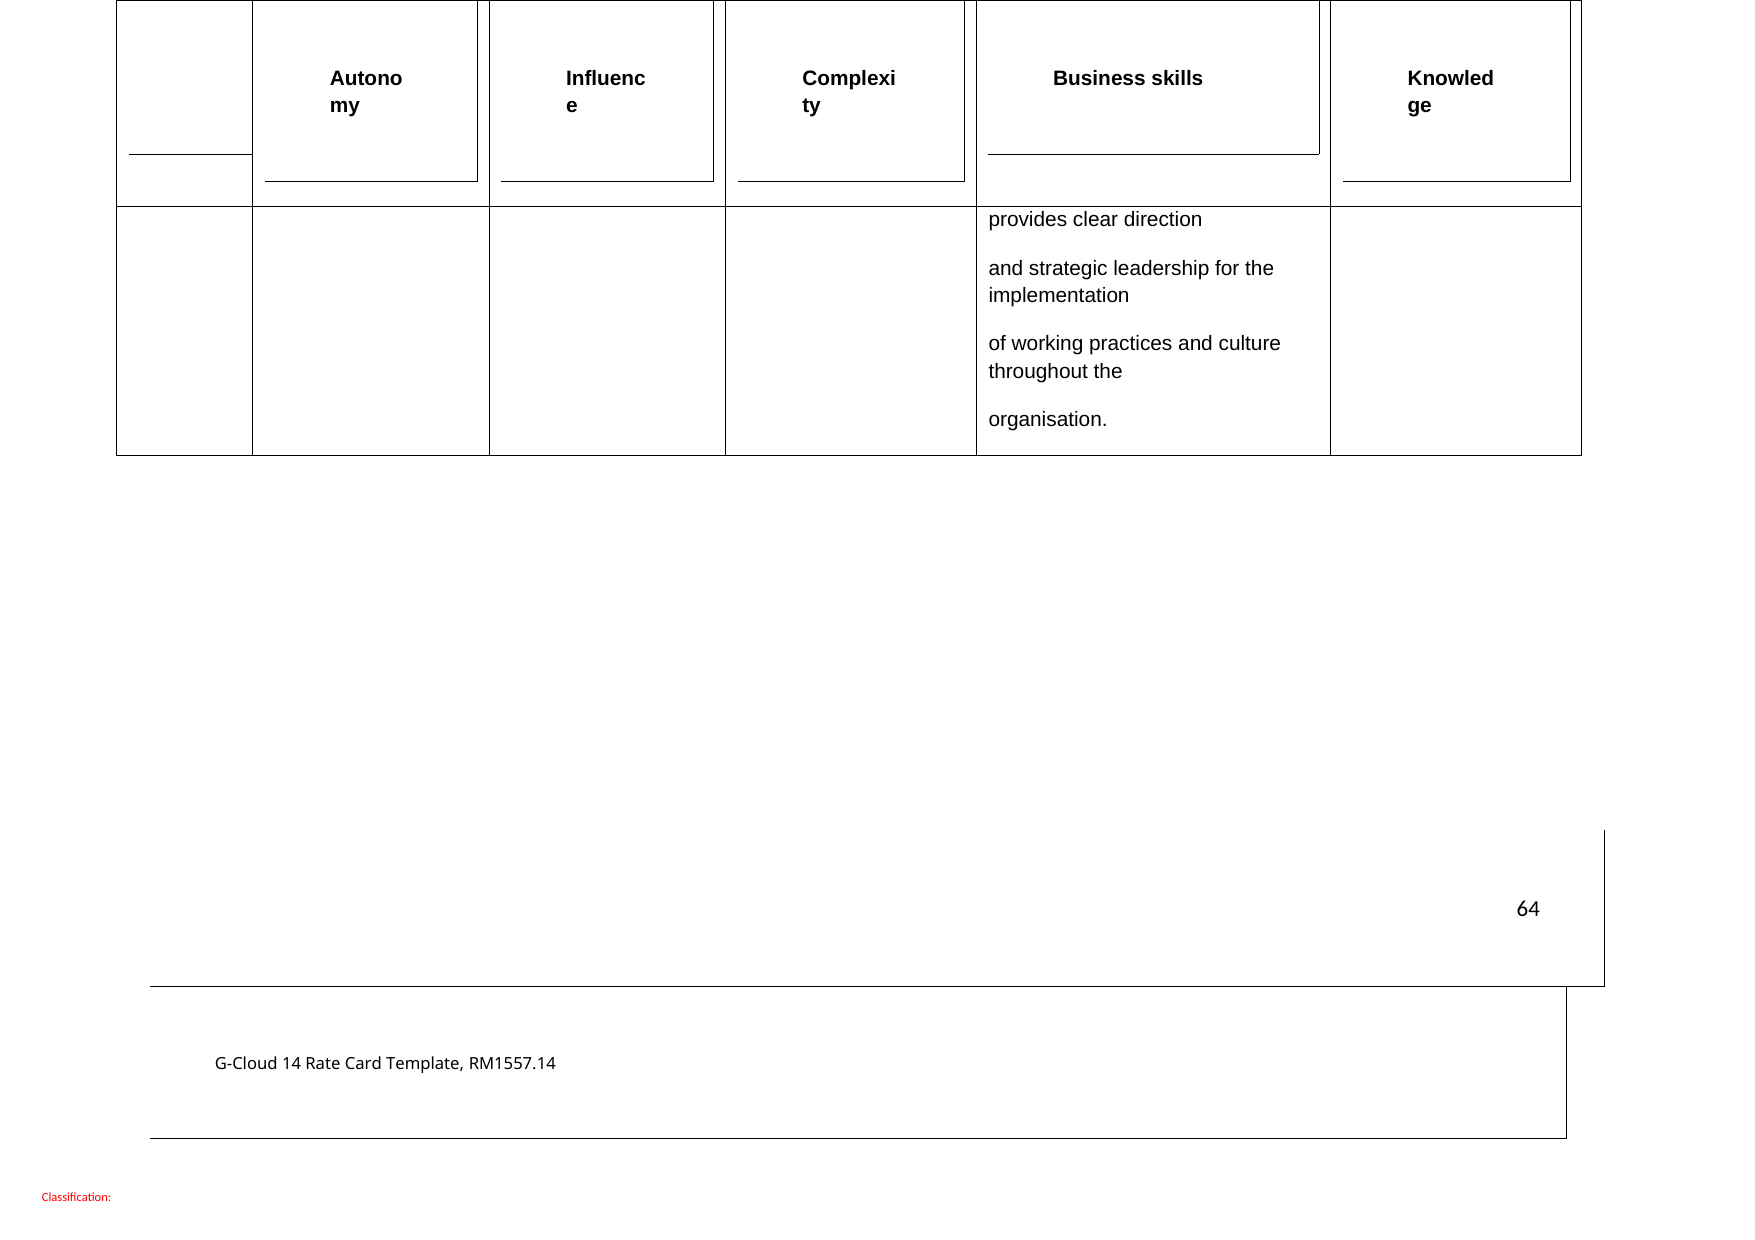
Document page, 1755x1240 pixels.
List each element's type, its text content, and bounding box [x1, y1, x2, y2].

table_header Influence [490, 1, 725, 206]
table_header Complexity [726, 1, 976, 206]
table_header [117, 1, 252, 206]
table_cell [117, 207, 252, 455]
table_cell [490, 207, 725, 455]
table_header Autonomy [253, 1, 489, 206]
table_cell provides clear direction and strategic leadership for the implementation of working practices and culture throughout the organisation. [977, 207, 1330, 455]
table_cell [726, 207, 976, 455]
table_cell [1331, 207, 1581, 455]
table_cell [253, 207, 489, 455]
table_header Knowledge [1331, 1, 1581, 206]
table_header Business skills [977, 1, 1330, 206]
